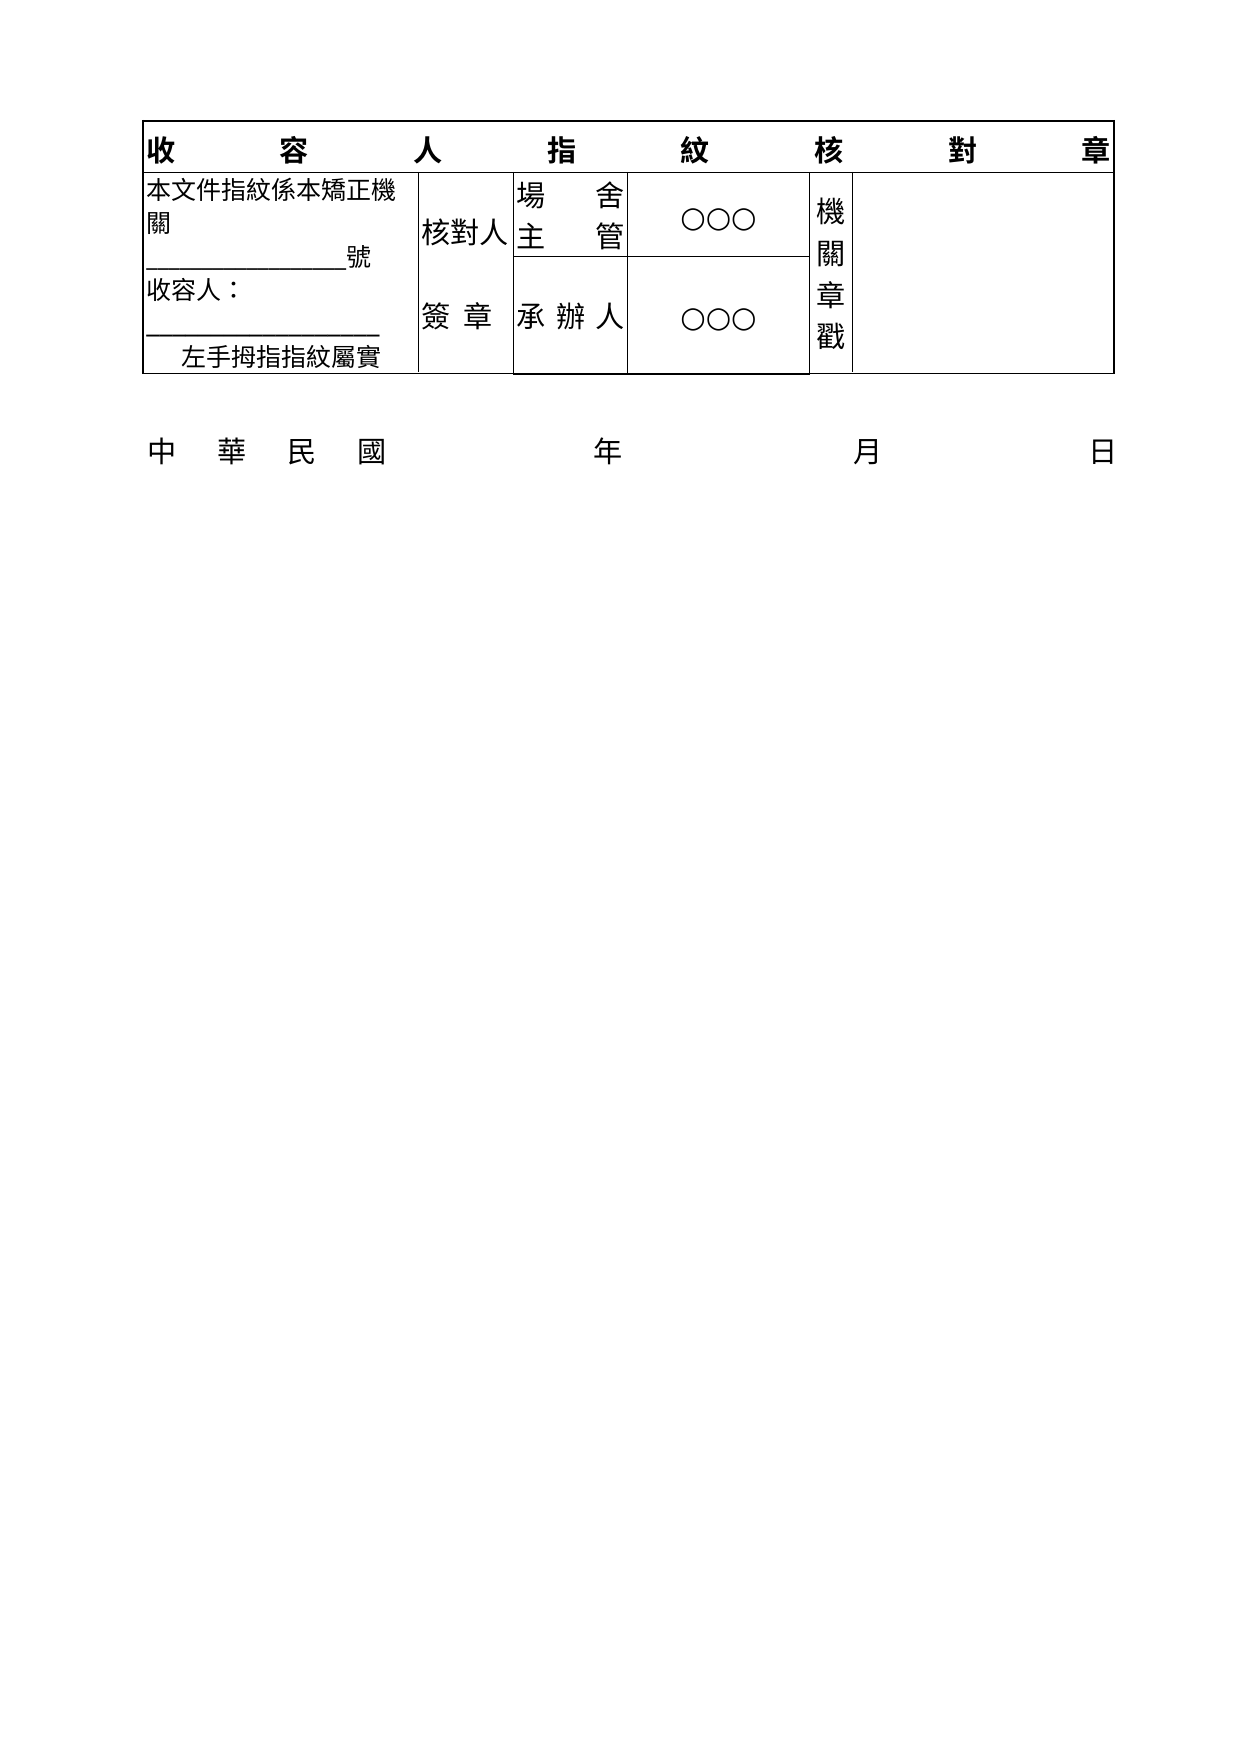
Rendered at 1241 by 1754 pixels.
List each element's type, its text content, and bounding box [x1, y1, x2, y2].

table_header 收容人指紋核對章 [144, 122, 1113, 172]
table_cell ○○○ [628, 173, 809, 256]
table_cell 核對人 簽 章 [418, 173, 513, 373]
table_cell ○○○ [628, 257, 809, 373]
table_cell 承辦人 [514, 257, 627, 373]
table_cell 本文件指紋係本矯正機關 __________________號 收容人： __________________ 左手拇指指紋屬實 [144, 173, 418, 373]
text 中 華 民 國 年 月 日 [148, 119, 1122, 491]
table_cell 機關 章戳 [810, 173, 852, 373]
table_cell [853, 173, 1113, 373]
table_cell 場舍 主管 [514, 173, 627, 256]
